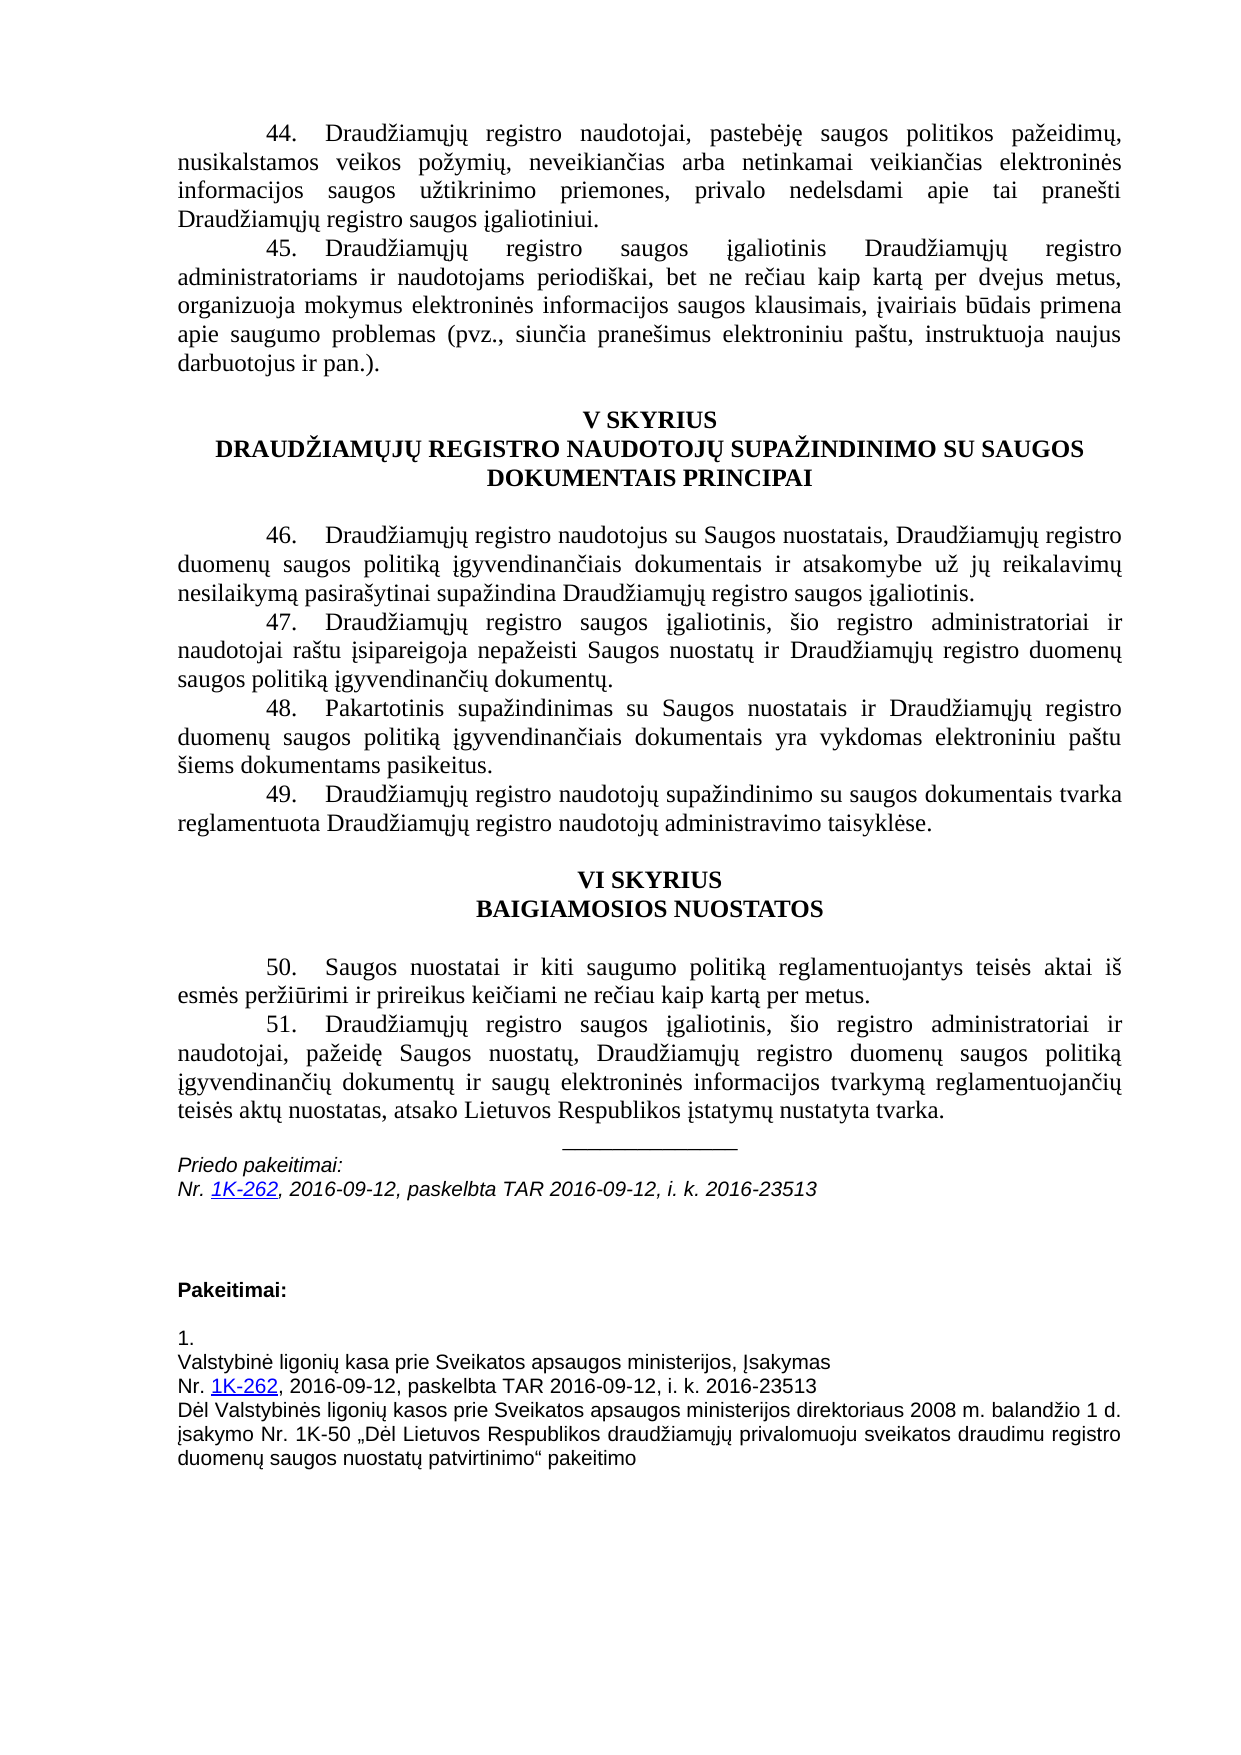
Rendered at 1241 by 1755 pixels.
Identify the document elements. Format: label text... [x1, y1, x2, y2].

text 49. Draudžiamųjų registro naudotojų supažindinimo su saugos dokumentais tvarka reglamentuota Draudžiamųjų registro naudotojų administravimo taisyklėse. [177, 779, 1122, 837]
text Valstybinė ligonių kasa prie Sveikatos apsaugos ministerijos, Įsakymas [177, 1349, 1122, 1373]
text 48. Pakartotinis supažindinimas su Saugos nuostatais ir Draudžiamųjų registro duomenų saugos politiką įgyvendinančiais dokumentais yra vykdomas elektroniniu paštu šiems dokumentams pasikeitus. [177, 693, 1122, 779]
text Nr. 1K-262, 2016-09-12, paskelbta TAR 2016-09-12, i. k. 2016-23513 [177, 1373, 1122, 1397]
text VI SKYRIUS [177, 866, 1122, 894]
text 51. Draudžiamųjų registro saugos įgaliotinis, šio registro administratoriai ir naudotojai, pažeidę Saugos nuostatų, Draudžiamųjų registro duomenų saugos politiką įgyvendinančių dokumentų ir saugų elektroninės informacijos tvarkymą reglamentuojančių teisės aktų nuostatas, atsako Lietuvos Respublikos įstatymų nustatyta tvarka. [177, 1009, 1122, 1124]
text 45. Draudžiamųjų registro saugos įgaliotinis Draudžiamųjų registro administratoriams ir naudotojams periodiškai, bet ne rečiau kaip kartą per dvejus metus, organizuoja mokymus elektroninės informacijos saugos klausimais, įvairiais būdais primena apie saugumo problemas (pvz., siunčia pranešimus elektroniniu paštu, instruktuoja naujus darbuotojus ir pan.). [177, 233, 1122, 377]
text Dėl Valstybinės ligonių kasos prie Sveikatos apsaugos ministerijos direktoriaus 2008 m. balandžio 1 d. įsakymo Nr. 1K-50 „Dėl Lietuvos Respublikos draudžiamųjų privalomuoju sveikatos draudimu registro duomenų saugos nuostatų patvirtinimo“ pakeitimo [177, 1397, 1122, 1469]
text ______________ [177, 1124, 1122, 1153]
text Nr. 1K-262, 2016-09-12, paskelbta TAR 2016-09-12, i. k. 2016-23513 [177, 1177, 1122, 1201]
text 44. Draudžiamųjų registro naudotojai, pastebėję saugos politikos pažeidimų, nusikalstamos veikos požymių, neveikiančias arba netinkamai veikiančias elektroninės informacijos saugos užtikrinimo priemones, privalo nedelsdami apie tai pranešti Draudžiamųjų registro saugos įgaliotiniui. [177, 118, 1122, 233]
text 47. Draudžiamųjų registro saugos įgaliotinis, šio registro administratoriai ir naudotojai raštu įsipareigoja nepažeisti Saugos nuostatų ir Draudžiamųjų registro duomenų saugos politiką įgyvendinančių dokumentų. [177, 607, 1122, 693]
text V SKYRIUS [177, 406, 1122, 434]
text DRAUDŽIAMŲJŲ REGISTRO NAUDOTOJŲ SUPAŽINDINIMO SU SAUGOS DOKUMENTAIS PRINCIPAI [177, 434, 1122, 492]
text 1. [177, 1326, 1122, 1349]
text 50. Saugos nuostatai ir kiti saugumo politiką reglamentuojantys teisės aktai iš esmės peržiūrimi ir prireikus keičiami ne rečiau kaip kartą per metus. [177, 952, 1122, 1009]
text 46. Draudžiamųjų registro naudotojus su Saugos nuostatais, Draudžiamųjų registro duomenų saugos politiką įgyvendinančiais dokumentais ir atsakomybe už jų reikalavimų nesilaikymą pasirašytinai supažindina Draudžiamųjų registro saugos įgaliotinis. [177, 521, 1122, 607]
text Priedo pakeitimai: [177, 1153, 1122, 1177]
text Baigiamosios nuostatos [177, 894, 1122, 923]
text Pakeitimai: [177, 1278, 1122, 1302]
